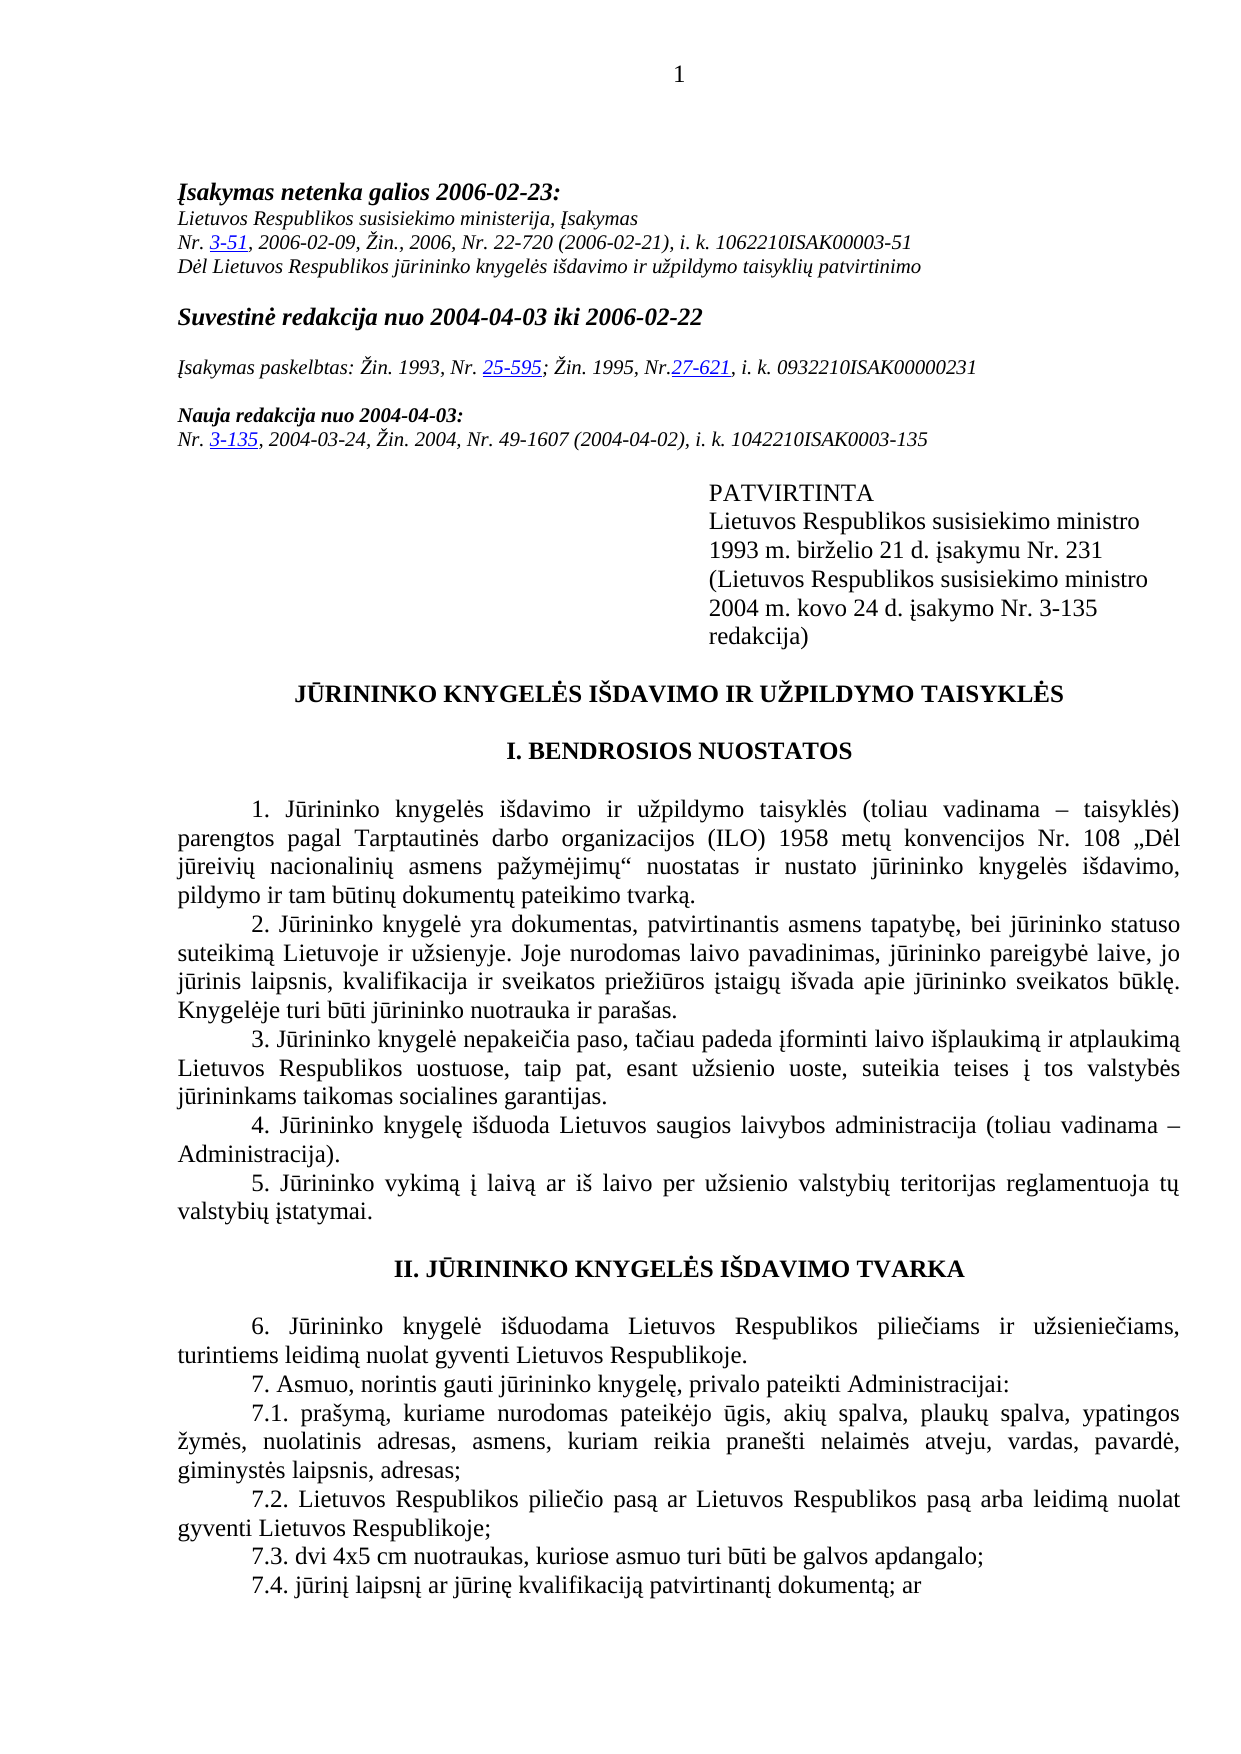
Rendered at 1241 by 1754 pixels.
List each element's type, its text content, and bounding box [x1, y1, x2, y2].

text 7.1. prašymą, kuriame nurodomas pateikėjo ūgis, akių spalva, plaukų spalva, ypatingos žymės, nuolatinis adresas, asmens, kuriam reikia pranešti nelaimės atveju, vardas, pavardė, giminystės laipsnis, adresas; [177, 1398, 1181, 1484]
text Lietuvos Respublikos susisiekimo ministro [177, 506, 1181, 535]
text 1993 m. birželio 21 d. įsakymu Nr. 231 [177, 535, 1181, 564]
text Nauja redakcija nuo 2004-04-03: [177, 403, 1181, 427]
text 7.2. Lietuvos Respublikos piliečio pasą ar Lietuvos Respublikos pasą arba leidimą nuolat gyventi Lietuvos Respublikoje; [177, 1484, 1181, 1541]
text I. BENDROSIOS NUOSTATOS [177, 736, 1181, 765]
text 7. Asmuo, norintis gauti jūrininko knygelę, privalo pateikti Administracijai: [177, 1369, 1181, 1398]
text redakcija) [177, 621, 1181, 650]
text Nr. 3-51, 2006-02-09, Žin., 2006, Nr. 22-720 (2006-02-21), i. k. 1062210ISAK00003-51 [177, 230, 1181, 254]
text Įsakymas netenka galios 2006-02-23: [177, 177, 1181, 206]
text 3. Jūrininko knygelė nepakeičia paso, tačiau padeda įforminti laivo išplaukimą ir atplaukimą Lietuvos Respublikos uostuose, taip pat, esant užsienio uoste, suteikia teises į tos valstybės jūrininkams taikomas socialines garantijas. [177, 1024, 1181, 1110]
text Įsakymas paskelbtas: Žin. 1993, Nr. 25-595; Žin. 1995, Nr.27-621, i. k. 0932210ISAK00000231 [177, 355, 1181, 379]
text 7.3. dvi 4x5 cm nuotraukas, kuriose asmuo turi būti be galvos apdangalo; [177, 1541, 1181, 1570]
text Lietuvos Respublikos susisiekimo ministerija, Įsakymas [177, 206, 1181, 230]
text II. JŪRININKO KNYGELĖS IŠDAVIMO TVARKA [177, 1254, 1181, 1283]
text 7.4. jūrinį laipsnį ar jūrinę kvalifikaciją patvirtinantį dokumentą; ar [177, 1570, 1181, 1599]
text JŪRININKO KNYGELĖS IŠDAVIMO IR UŽPILDYMO TAISYKLĖS [177, 679, 1181, 708]
text 2004 m. kovo 24 d. įsakymo Nr. 3-135 [177, 593, 1181, 621]
text 6. Jūrininko knygelė išduodama Lietuvos Respublikos piliečiams ir užsieniečiams, turintiems leidimą nuolat gyventi Lietuvos Respublikoje. [177, 1311, 1181, 1369]
text 2. Jūrininko knygelė yra dokumentas, patvirtinantis asmens tapatybę, bei jūrininko statuso suteikimą Lietuvoje ir užsienyje. Joje nurodomas laivo pavadinimas, jūrininko pareigybė laive, jo jūrinis laipsnis, kvalifikacija ir sveikatos priežiūros įstaigų išvada apie jūrininko sveikatos būklę. Knygelėje turi būti jūrininko nuotrauka ir parašas. [177, 909, 1181, 1024]
text 4. Jūrininko knygelę išduoda Lietuvos saugios laivybos administracija (toliau vadinama – Administracija). [177, 1110, 1181, 1168]
text 5. Jūrininko vykimą į laivą ar iš laivo per užsienio valstybių teritorijas reglamentuoja tų valstybių įstatymai. [177, 1168, 1181, 1225]
text (Lietuvos Respublikos susisiekimo ministro [177, 564, 1181, 593]
text 1. Jūrininko knygelės išdavimo ir užpildymo taisyklės (toliau vadinama – taisyklės) parengtos pagal Tarptautinės darbo organizacijos (ILO) 1958 metų konvencijos Nr. 108 „Dėl jūreivių nacionalinių asmens pažymėjimų“ nuostatas ir nustato jūrininko knygelės išdavimo, pildymo ir tam būtinų dokumentų pateikimo tvarką. [177, 794, 1181, 909]
text Dėl Lietuvos Respublikos jūrininko knygelės išdavimo ir užpildymo taisyklių patvirtinimo [177, 254, 1181, 278]
text PATVIRTINTA [709, 478, 1181, 506]
text Nr. 3-135, 2004-03-24, Žin. 2004, Nr. 49-1607 (2004-04-02), i. k. 1042210ISAK0003-135 [177, 427, 1181, 451]
text Suvestinė redakcija nuo 2004-04-03 iki 2006-02-22 [177, 302, 1181, 331]
